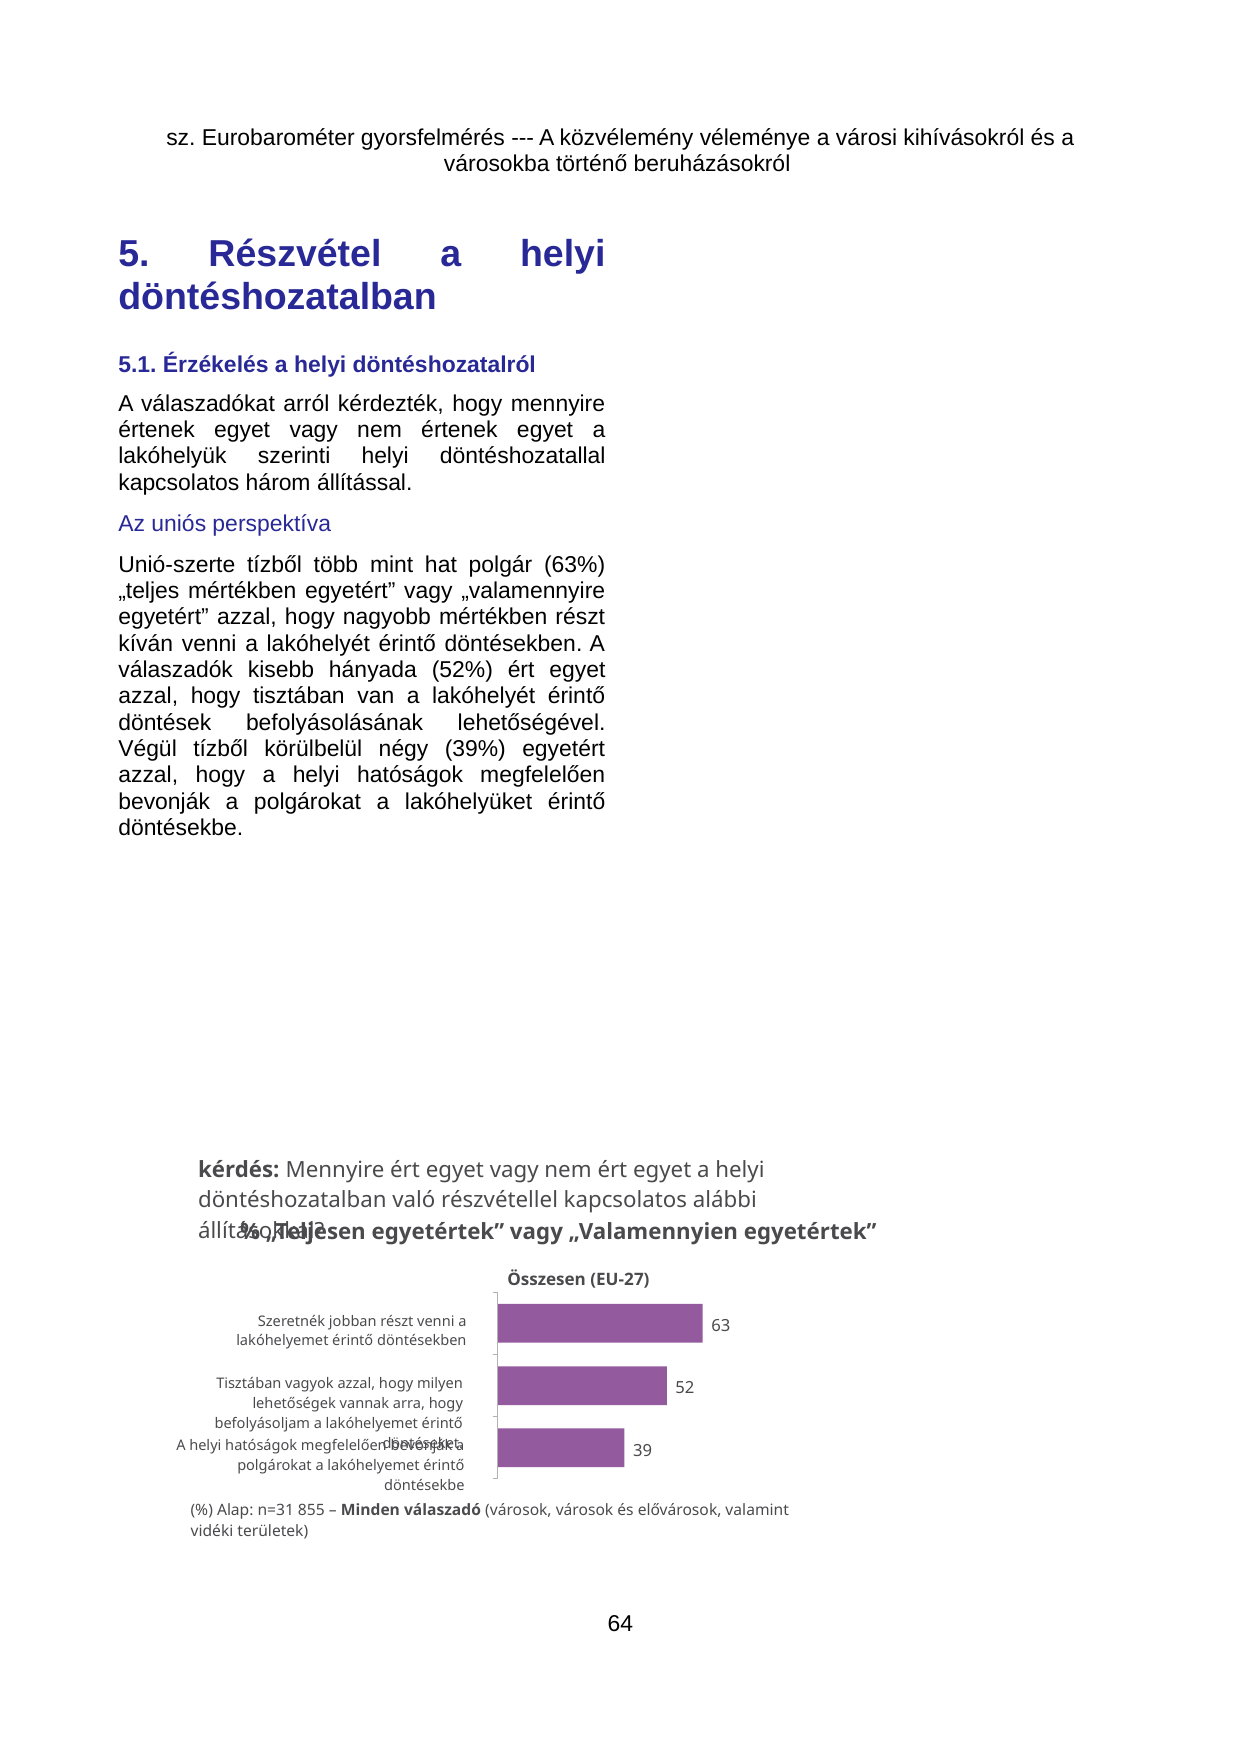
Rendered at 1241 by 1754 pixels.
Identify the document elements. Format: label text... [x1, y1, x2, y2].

subtitle 5. Részvétel a helyi döntéshozatalban [118, 231, 605, 317]
text Az uniós perspektíva [118, 510, 605, 536]
text A válaszadókat arról kérdezték, hogy mennyire értenek egyet vagy nem értenek egyet a lakóhelyük szerinti helyi döntéshozatallal kapcsolatos három állítással. [118, 390, 605, 495]
subtitle 5.1. Érzékelés a helyi döntéshozatalról [118, 351, 605, 377]
text Unió-szerte tízből több mint hat polgár (63%) „teljes mértékben egyetért” vagy „valamennyire egyetért” azzal, hogy nagyobb mértékben részt kíván venni a lakóhelyét érintő döntésekben. A válaszadók kisebb hányada (52%) ért egyet azzal, hogy tisztában van a lakóhelyét érintő döntések befolyásolásának lehetőségével. Végül tízből körülbelül négy (39%) egyetért azzal, hogy a helyi hatóságok megfelelően bevonják a polgárokat a lakóhelyüket érintő döntésekbe. [118, 551, 605, 841]
